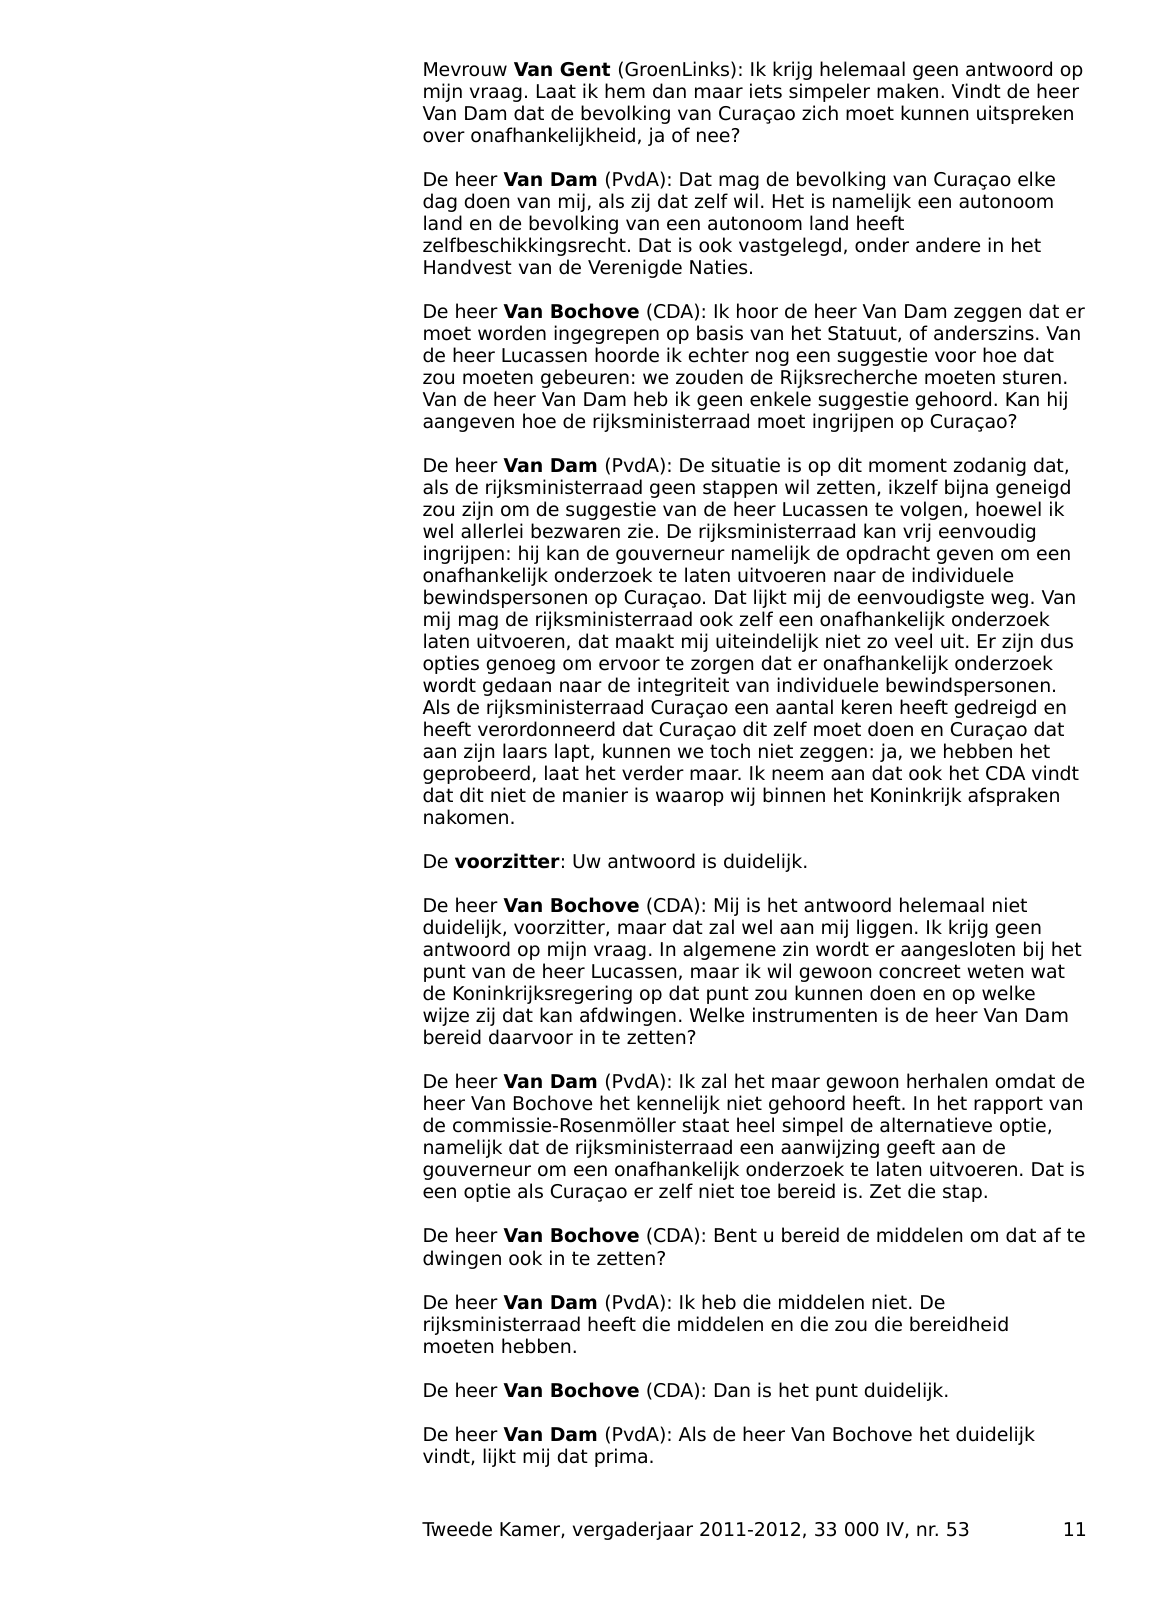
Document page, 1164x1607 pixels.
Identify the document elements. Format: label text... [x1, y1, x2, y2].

text De heer Van Dam (PvdA): Ik zal het maar gewoon herhalen omdat de heer Van Bochove het kennelijk niet gehoord heeft. In het rapport van de commissie-Rosenmöller staat heel simpel de alternatieve optie, namelijk dat de rijksministerraad een aanwijzing geeft aan de gouverneur om een onafhankelijk onderzoek te laten uitvoeren. Dat is een optie als Curaçao er zelf niet toe bereid is. Zet die stap. [422, 1071, 1087, 1203]
text De heer Van Dam (PvdA): De situatie is op dit moment zodanig dat, als de rijksministerraad geen stappen wil zetten, ikzelf bijna geneigd zou zijn om de suggestie van de heer Lucassen te volgen, hoewel ik wel allerlei bezwaren zie. De rijksministerraad kan vrij eenvoudig ingrijpen: hij kan de gouverneur namelijk de opdracht geven om een onafhankelijk onderzoek te laten uitvoeren naar de individuele bewindspersonen op Curaçao. Dat lijkt mij de eenvoudigste weg. Van mij mag de rijksministerraad ook zelf een onafhankelijk onderzoek laten uitvoeren, dat maakt mij uiteindelijk niet zo veel uit. Er zijn dus opties genoeg om ervoor te zorgen dat er onafhankelijk onderzoek wordt gedaan naar de integriteit van individuele bewindspersonen. Als de rijksministerraad Curaçao een aantal keren heeft gedreigd en heeft verordonneerd dat Curaçao dit zelf moet doen en Curaçao dat aan zijn laars lapt, kunnen we toch niet zeggen: ja, we hebben het geprobeerd, laat het verder maar. Ik neem aan dat ook het CDA vindt dat dit niet de manier is waarop wij binnen het Koninkrijk afspraken nakomen. [422, 455, 1087, 829]
text De heer Van Dam (PvdA): Ik heb die middelen niet. De rijksministerraad heeft die middelen en die zou die bereidheid moeten hebben. [422, 1292, 1087, 1357]
text De heer Van Bochove (CDA): Bent u bereid de middelen om dat af te dwingen ook in te zetten? [422, 1225, 1087, 1269]
text De voorzitter: Uw antwoord is duidelijk. [422, 851, 1087, 873]
text Mevrouw Van Gent (GroenLinks): Ik krijg helemaal geen antwoord op mijn vraag. Laat ik hem dan maar iets simpeler maken. Vindt de heer Van Dam dat de bevolking van Curaçao zich moet kunnen uitspreken over onafhankelijkheid, ja of nee? [422, 59, 1087, 147]
text De heer Van Dam (PvdA): Dat mag de bevolking van Curaçao elke dag doen van mij, als zij dat zelf wil. Het is namelijk een autonoom land en de bevolking van een autonoom land heeft zelfbeschikkingsrecht. Dat is ook vastgelegd, onder andere in het Handvest van de Verenigde Naties. [422, 169, 1087, 279]
text De heer Van Dam (PvdA): Als de heer Van Bochove het duidelijk vindt, lijkt mij dat prima. [422, 1424, 1087, 1468]
text De heer Van Bochove (CDA): Dan is het punt duidelijk. [422, 1380, 1087, 1402]
text De heer Van Bochove (CDA): Ik hoor de heer Van Dam zeggen dat er moet worden ingegrepen op basis van het Statuut, of anderszins. Van de heer Lucassen hoorde ik echter nog een suggestie voor hoe dat zou moeten gebeuren: we zouden de Rijksrecherche moeten sturen. Van de heer Van Dam heb ik geen enkele suggestie gehoord. Kan hij aangeven hoe de rijksministerraad moet ingrijpen op Curaçao? [422, 301, 1087, 433]
text De heer Van Bochove (CDA): Mij is het antwoord helemaal niet duidelijk, voorzitter, maar dat zal wel aan mij liggen. Ik krijg geen antwoord op mijn vraag. In algemene zin wordt er aangesloten bij het punt van de heer Lucassen, maar ik wil gewoon concreet weten wat de Koninkrijksregering op dat punt zou kunnen doen en op welke wijze zij dat kan afdwingen. Welke instrumenten is de heer Van Dam bereid daarvoor in te zetten? [422, 895, 1087, 1049]
